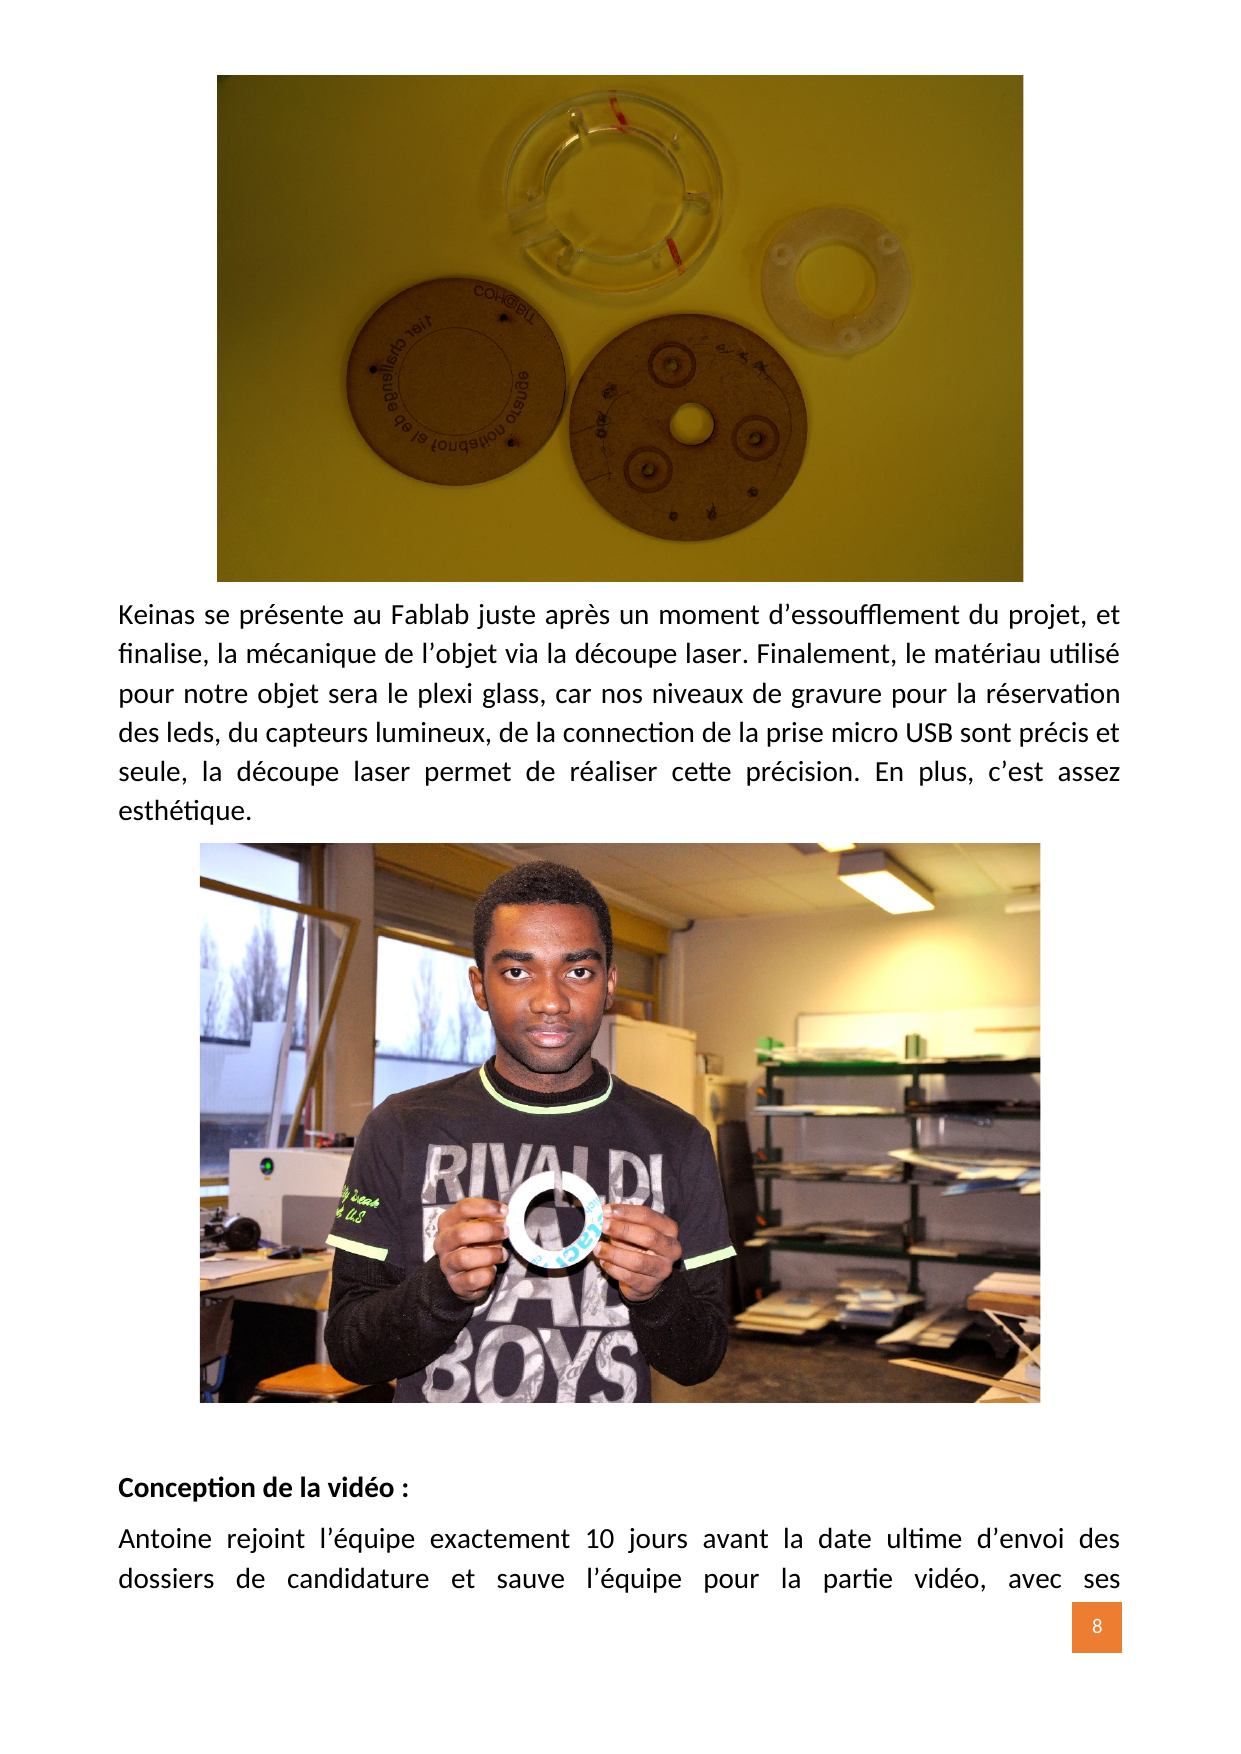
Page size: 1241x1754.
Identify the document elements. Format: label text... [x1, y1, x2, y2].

text Antoine rejoint l’équipe exactement 10 jours avant la date ultime d’envoi des dossiers de candidature et sauve l’équipe pour la partie vidéo, avec ses [118, 1521, 1122, 1595]
text Keinas se présente au Fablab juste après un moment d’essoufflement du projet, et finalise, la mécanique de l’objet via la découpe laser. Finalement, le matériau utilisé pour notre objet sera le plexi glass, car nos niveaux de gravure pour la réservation des leds, du capteurs lumineux, de la connection de la prise micro USB sont précis et seule, la découpe laser permet de réaliser cette précision. En plus, c’est assez esthétique. [118, 596, 1122, 828]
text Conception de la vidéo : [118, 1469, 1122, 1504]
